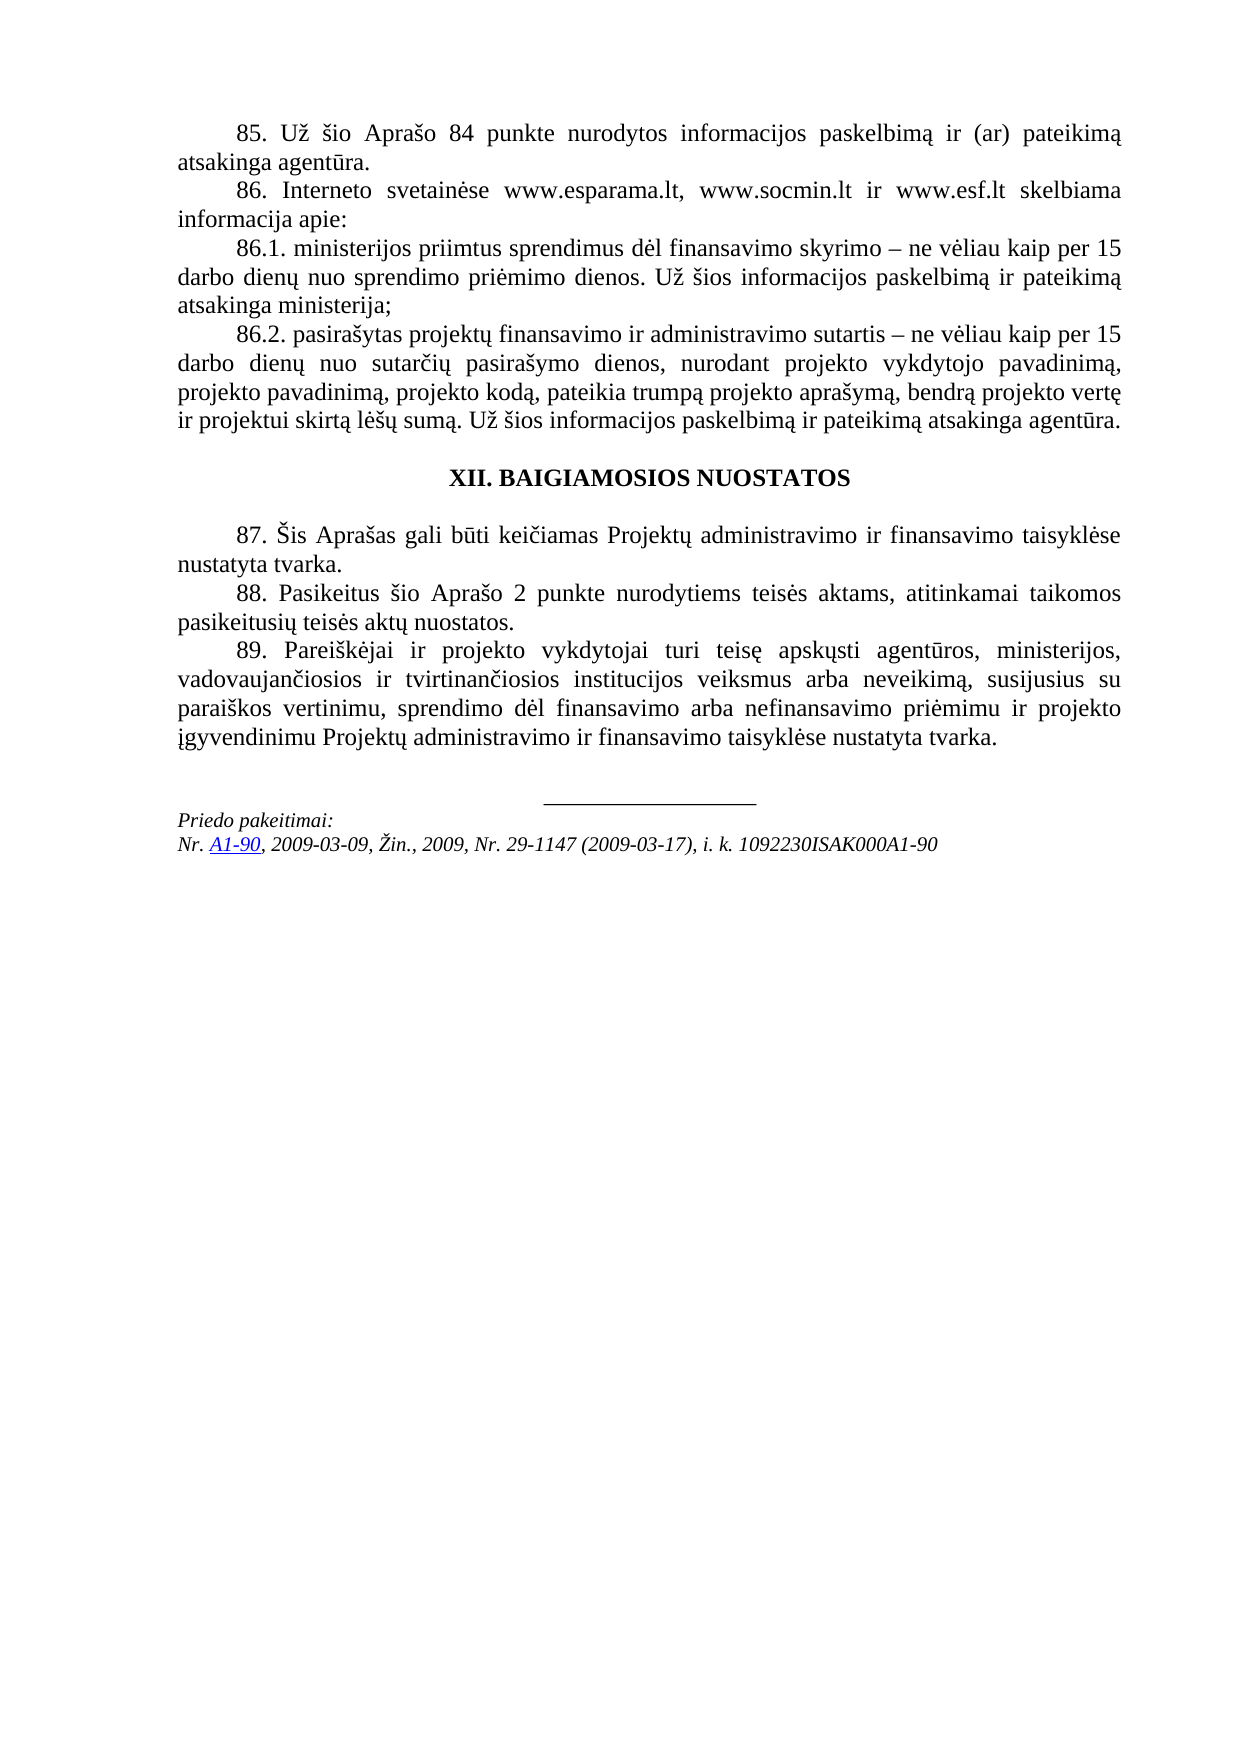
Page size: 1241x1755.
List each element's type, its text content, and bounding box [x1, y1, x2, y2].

text _________________ [177, 779, 1122, 808]
text 85. Už šio Aprašo 84 punkte nurodytos informacijos paskelbimą ir (ar) pateikimą atsakinga agentūra. [177, 118, 1122, 176]
text 86. Interneto svetainėse www.esparama.lt, www.socmin.lt ir www.esf.lt skelbiama informacija apie: [177, 176, 1122, 233]
text Priedo pakeitimai: [177, 808, 1122, 832]
text 86.2. pasirašytas projektų finansavimo ir administravimo sutartis – ne vėliau kaip per 15 darbo dienų nuo sutarčių pasirašymo dienos, nurodant projekto vykdytojo pavadinimą, projekto pavadinimą, projekto kodą, pateikia trumpą projekto aprašymą, bendrą projekto vertę ir projektui skirtą lėšų sumą. Už šios informacijos paskelbimą ir pateikimą atsakinga agentūra. [177, 319, 1122, 434]
text 88. Pasikeitus šio Aprašo 2 punkte nurodytiems teisės aktams, atitinkamai taikomos pasikeitusių teisės aktų nuostatos. [177, 578, 1122, 636]
text 86.1. ministerijos priimtus sprendimus dėl finansavimo skyrimo – ne vėliau kaip per 15 darbo dienų nuo sprendimo priėmimo dienos. Už šios informacijos paskelbimą ir pateikimą atsakinga ministerija; [177, 233, 1122, 319]
text 87. Šis Aprašas gali būti keičiamas Projektų administravimo ir finansavimo taisyklėse nustatyta tvarka. [177, 521, 1122, 578]
text Nr. A1-90, 2009-03-09, Žin., 2009, Nr. 29-1147 (2009-03-17), i. k. 1092230ISAK000A1-90 [177, 832, 1122, 856]
text XII. BAIGIAMOSIOS NUOSTATOS [177, 463, 1122, 492]
text 89. Pareiškėjai ir projekto vykdytojai turi teisę apskųsti agentūros, ministerijos, vadovaujančiosios ir tvirtinančiosios institucijos veiksmus arba neveikimą, susijusius su paraiškos vertinimu, sprendimo dėl finansavimo arba nefinansavimo priėmimu ir projekto įgyvendinimu Projektų administravimo ir finansavimo taisyklėse nustatyta tvarka. [177, 636, 1122, 751]
